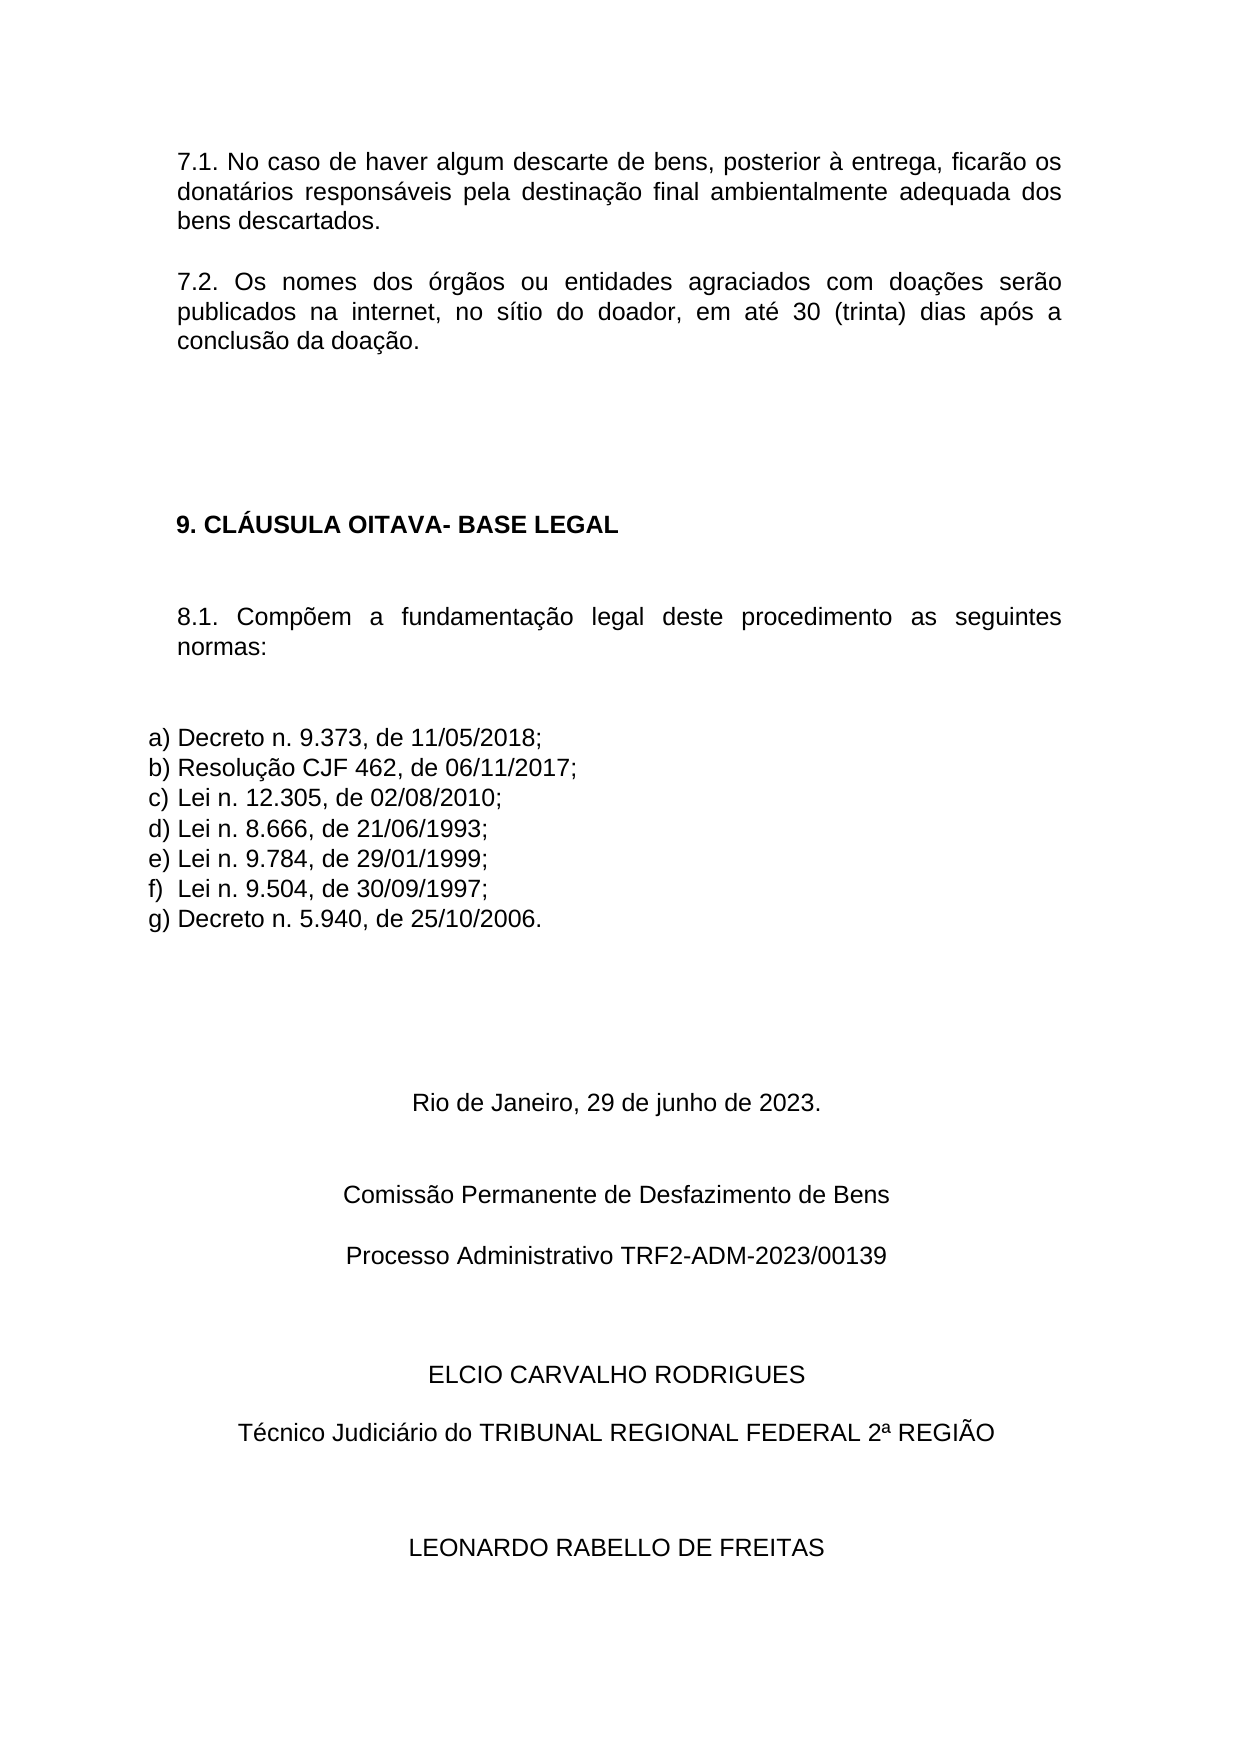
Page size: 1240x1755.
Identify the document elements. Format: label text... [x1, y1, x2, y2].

list Decreto n. 5.940, de 25/10/2006. [148, 904, 1063, 933]
text Processo Administrativo TRF2-ADM-2023/00139 [177, 1241, 1063, 1270]
text 8.1. Compõem a fundamentação legal deste procedimento as seguintes normas: [177, 602, 1063, 660]
list Lei n. 9.784, de 29/01/1999; [148, 844, 1063, 872]
subtitle CLÁUSULA OITAVA- BASE LEGAL [176, 510, 1063, 539]
text 7.2. Os nomes dos órgãos ou entidades agraciados com doações serão publicados na internet, no sítio do doador, em até 30 (trinta) dias após a conclusão da doação. [177, 267, 1063, 355]
list Resolução CJF 462, de 06/11/2017; [148, 753, 1063, 782]
list Lei n. 8.666, de 21/06/1993; [148, 813, 1063, 842]
text Técnico Judiciário do TRIBUNAL REGIONAL FEDERAL 2ª REGIÃO [177, 1418, 1063, 1447]
text 7.1. No caso de haver algum descarte de bens, posterior à entrega, ficarão os donatários responsáveis pela destinação final ambientalmente adequada dos bens descartados. [177, 147, 1063, 235]
text Comissão Permanente de Desfazimento de Bens [177, 1180, 1063, 1208]
list Decreto n. 9.373, de 11/05/2018; [148, 723, 1063, 752]
text ELCIO CARVALHO RODRIGUES [177, 1360, 1063, 1389]
list Lei n. 9.504, de 30/09/1997; [148, 874, 1063, 902]
text LEONARDO RABELLO DE FREITAS [177, 1533, 1063, 1562]
list Lei n. 12.305, de 02/08/2010; [148, 783, 1063, 812]
text Rio de Janeiro, 29 de junho de 2023. [177, 1088, 1063, 1116]
